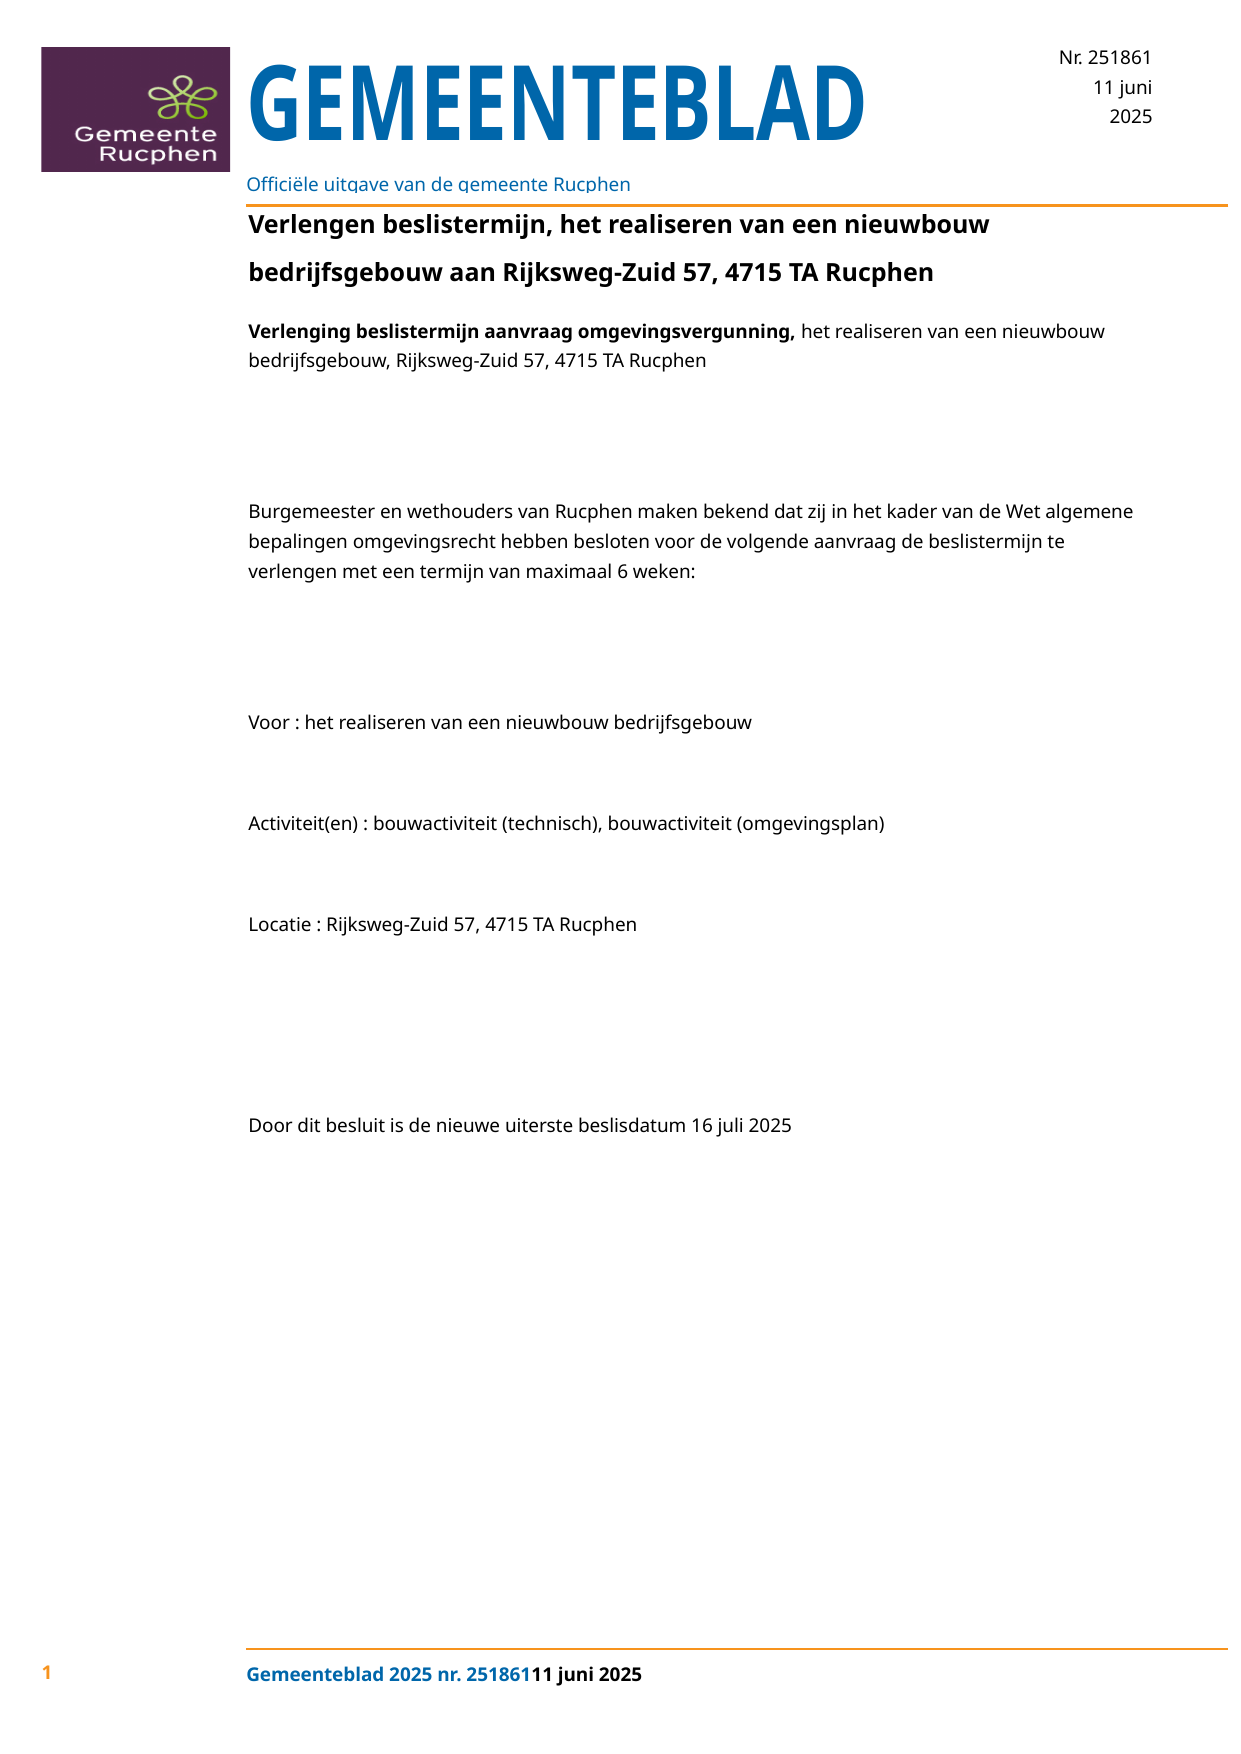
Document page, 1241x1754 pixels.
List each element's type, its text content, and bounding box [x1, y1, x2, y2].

text Activiteit(en) : bouwactiviteit (technisch), bouwactiviteit (omgevingsplan) [248, 810, 1152, 836]
picture [41, 47, 231, 172]
text Verlengen beslistermijn, het realiseren van een nieuwbouw bedrijfsgebouw aan Rijksweg-Zuid 57, 4715 TA Rucphen [248, 207, 1152, 288]
text Door dit besluit is de nieuwe uiterste beslisdatum 16 juli 2025 [248, 1112, 1152, 1138]
text Locatie : Rijksweg-Zuid 57, 4715 TA Rucphen [248, 911, 1152, 937]
text Verlenging beslistermijn aanvraag omgevingsvergunning, het realiseren van een nieuwbouw bedrijfsgebouw, Rijksweg-Zuid 57, 4715 TA Rucphen [248, 318, 1152, 373]
text Burgemeester en wethouders van Rucphen maken bekend dat zij in het kader van de Wet algemene bepalingen omgevingsrecht hebben besloten voor de volgende aanvraag de beslistermijn te verlengen met een termijn van maximaal 6 weken: [248, 499, 1152, 584]
text Voor : het realiseren van een nieuwbouw bedrijfsgebouw [248, 709, 1152, 735]
